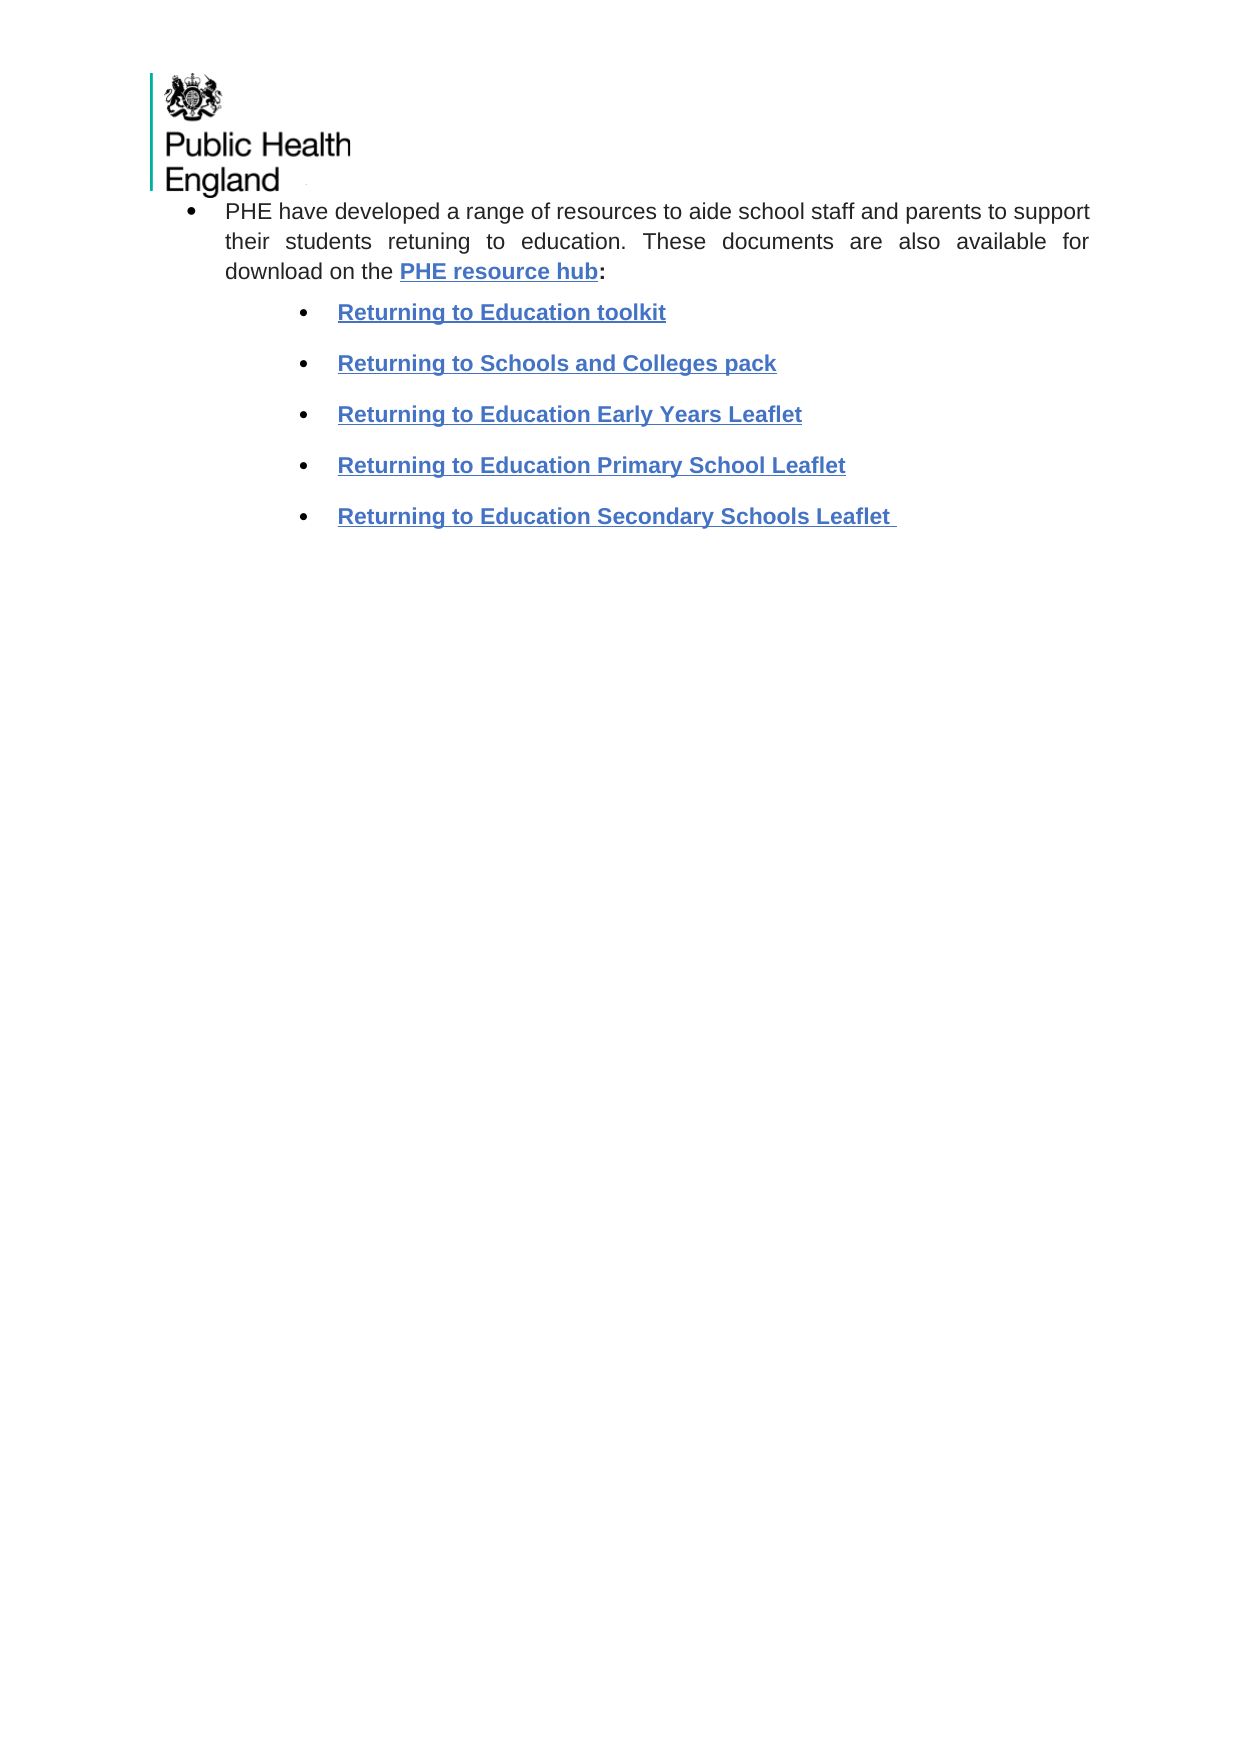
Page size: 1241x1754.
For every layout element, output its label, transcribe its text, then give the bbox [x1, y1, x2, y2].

list Returning to Schools and Colleges pack [300, 350, 1090, 376]
list Returning to Education Early Years Leaflet [300, 401, 1090, 427]
list PHE have developed a range of resources to aide school staff and parents to support their students retuning to education. These documents are also available for download on the PHE resource hub: [187, 198, 1090, 284]
list Returning to Education Secondary Schools Leaflet [300, 503, 1090, 529]
list Returning to Education Primary School Leaflet [300, 452, 1090, 478]
list Returning to Education toolkit [300, 299, 1090, 325]
